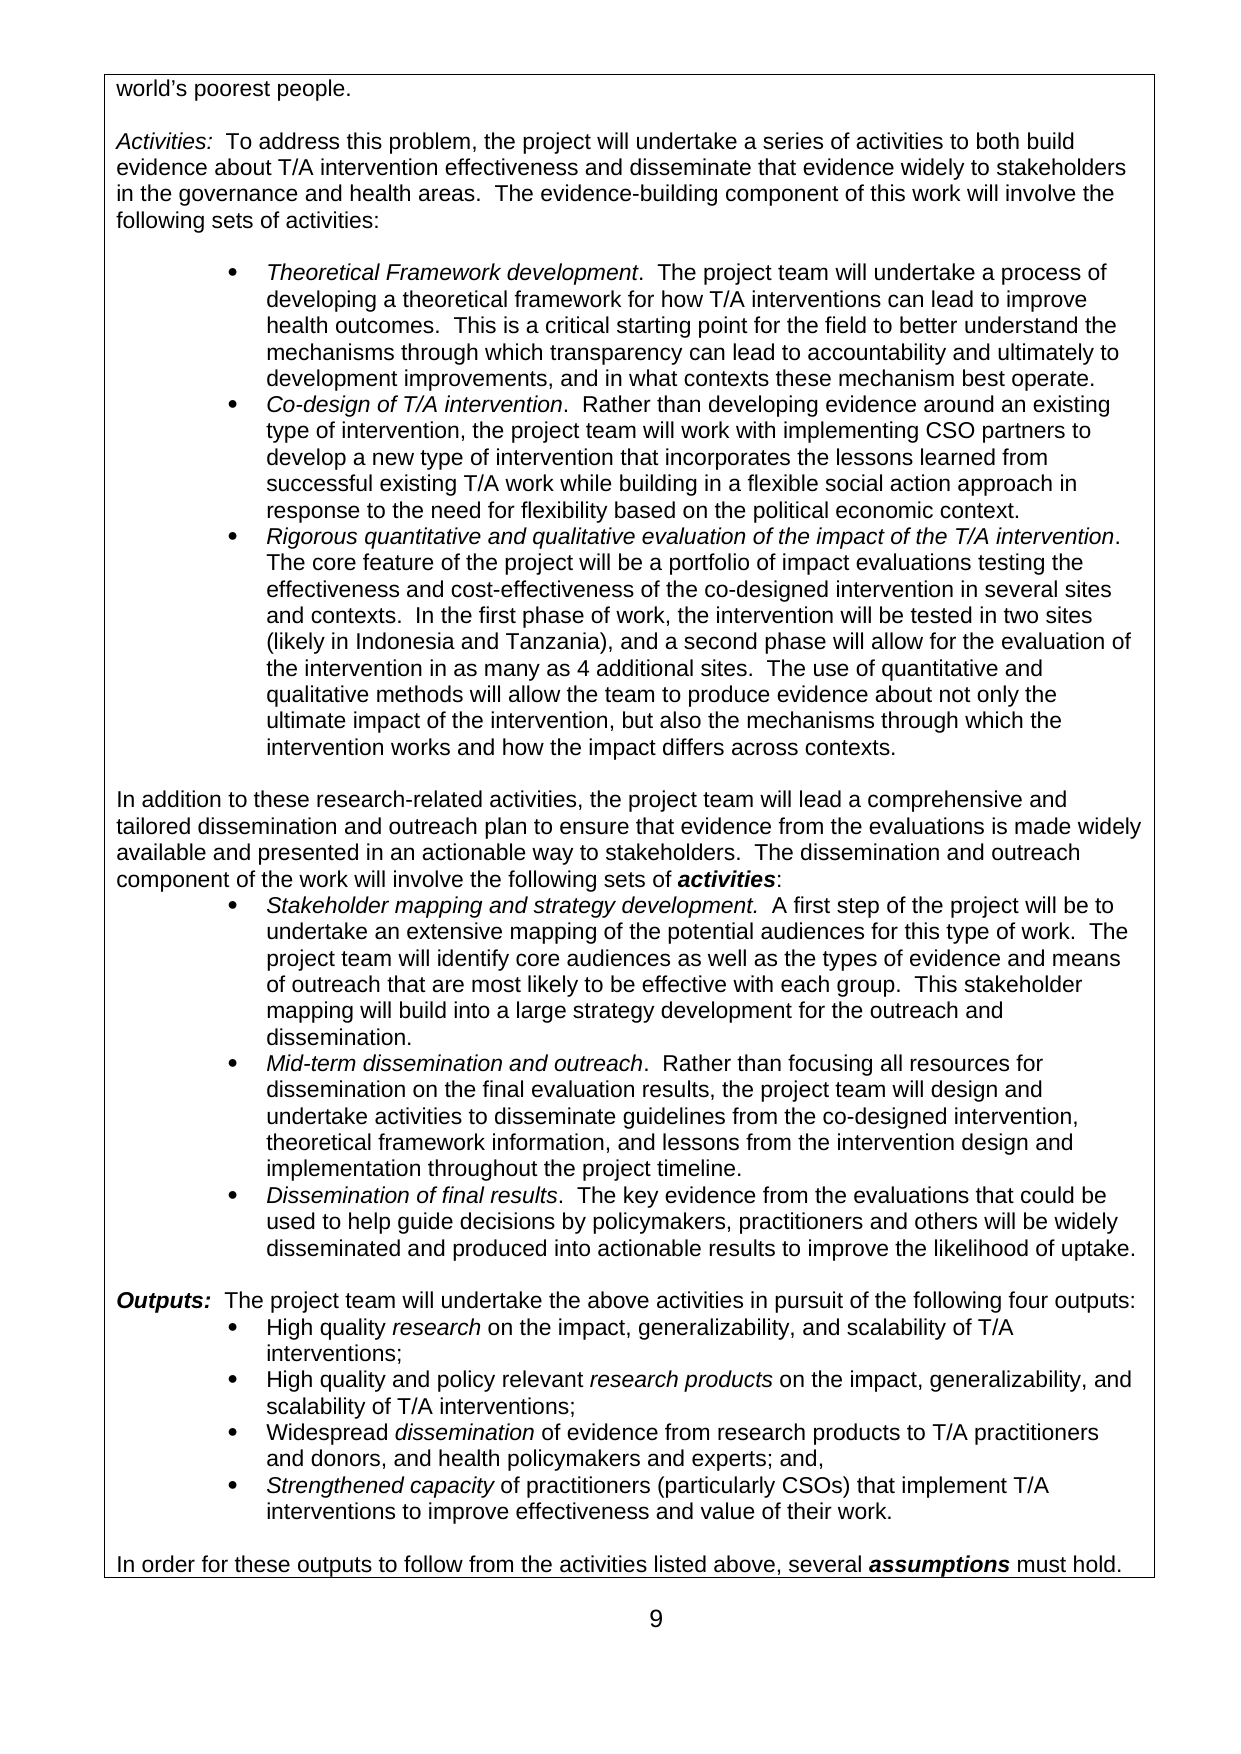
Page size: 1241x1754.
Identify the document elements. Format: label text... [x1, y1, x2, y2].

table_cell B. Impact and Outcome we expect to achieve Theory of Change The Problem: Transparency and accountability (T/A) interventions show significant promise in supporting citizen engagement, encouraging accountability from all levels (top-down, bottom-up, horizontal, and others), and in ultimately improving the quality of health services and outcomes. However, these types of interventions currently have two major limitations: Level of effectiveness – there is mixed evidence at this time regarding whether T/A interventions are effective and cost-effective means through which to improve health outcomes; and, Contextual issues and generalizability – while T/A interventions have proven to have a high impact in some contexts, the field has no consistent sense of when T/A interventions are effective (and what types are effective) in various contexts. As a result of these limitations, stakeholders that are currently supporting T/A work are not doing so as effectively as they could be if more evidence was available regarding the impact of these types of interventions. Further, many stakeholders (particularly policymakers or those working in the health sector) choose not to support T/A interventions because there is not adequate proof that this work can be a cost-effective way to improve health. Stronger evidence needs to be developed in order to help stakeholders including policymakers, donors, practitioners, and health experts use evidence to make better decisions regarding funding and implementation of T/A to improve the health of the world’s poorest people. Activities: To address this problem, the project will undertake a series of activities to both build evidence about T/A intervention effectiveness and disseminate that evidence widely to stakeholders in the governance and health areas. The evidence-building component of this work will involve the following sets of activities: Theoretical Framework development. The project team will undertake a process of developing a theoretical framework for how T/A interventions can lead to improve health outcomes. This is a critical starting point for the field to better understand the mechanisms through which transparency can lead to accountability and ultimately to development improvements, and in what contexts these mechanism best operate. Co-design of T/A intervention. Rather than developing evidence around an existing type of intervention, the project team will work with implementing CSO partners to develop a new type of intervention that incorporates the lessons learned from successful existing T/A work while building in a flexible social action approach in response to the need for flexibility based on the political economic context. Rigorous quantitative and qualitative evaluation of the impact of the T/A intervention. The core feature of the project will be a portfolio of impact evaluations testing the effectiveness and cost-effectiveness of the co-designed intervention in several sites and contexts. In the first phase of work, the intervention will be tested in two sites (likely in Indonesia and Tanzania), and a second phase will allow for the evaluation of the intervention in as many as 4 additional sites. The use of quantitative and qualitative methods will allow the team to produce evidence about not only the ultimate impact of the intervention, but also the mechanisms through which the intervention works and how the impact differs across contexts. In addition to these research-related activities, the project team will lead a comprehensive and tailored dissemination and outreach plan to ensure that evidence from the evaluations is made widely available and presented in an actionable way to stakeholders. The dissemination and outreach component of the work will involve the following sets of activities: Stakeholder mapping and strategy development. A first step of the project will be to undertake an extensive mapping of the potential audiences for this type of work. The project team will identify core audiences as well as the types of evidence and means of outreach that are most likely to be effective with each group. This stakeholder mapping will build into a large strategy development for the outreach and dissemination. Mid-term dissemination and outreach. Rather than focusing all resources for dissemination on the final evaluation results, the project team will design and undertake activities to disseminate guidelines from the co-designed intervention, theoretical framework information, and lessons from the intervention design and implementation throughout the project timeline. Dissemination of final results. The key evidence from the evaluations that could be used to help guide decisions by policymakers, practitioners and others will be widely disseminated and produced into actionable results to improve the likelihood of uptake. Outputs: The project team will undertake the above activities in pursuit of the following four outputs: High quality research on the impact, generalizability, and scalability of T/A interventions; High quality and policy relevant research products on the impact, generalizability, and scalability of T/A interventions; Widespread dissemination of evidence from research products to T/A practitioners and donors, and health policymakers and experts; and, Strengthened capacity of practitioners (particularly CSOs) that implement T/A interventions to improve effectiveness and value of their work. In order for these outputs to follow from the activities listed above, several assumptions must hold. The project team must be able to design and implement rigorous research with the resources and timeline provided as part of the project. The project team that has been brought together for this work has extensive experience leading and design qualitative and quantitative (RCT) evaluations of the type planned for this project. As such, this assumption is very low risk. The intervention and corresponding evaluation must produce evidence that provides new and potentially valuable information to those working in the fields of transparency, accountability, and health. While the project team hypothesizes that the intervention will have a measurable positive effect in at least some sites, it is important to note that even a null effect provides useful evidence about T/A interventions. It not only shows cases in which T/A may not be an effective model; the project team is also undertaking process tracing to understand better what mechanisms were not triggered in the intervention and thus why the intervention did not work in those circumstances. The stakeholder mapping activity must accurately identify the correct stakeholders and proper dissemination channels to use during the outreach and dissemination phase to produce widespread dissemination of evidence. To mitigate risk for this assumption, the project team has begun the process of identifying an external communications expert to work with in conducting a thorough and rigorous stakeholder mapping. Outcome: The four project outputs described above are expected to lead to the outcome – policymakers, donors, practitioners, and experts have access to new evidence for improving health policies from T/A interventions. While not ensuring uptake of the evidence, it is a critical step to see a wide range of stakeholders working in governance and in health have new information that is both valuable and actionable that could be incorporated into their work and decisions. The outputs of the project were developed to ensure that this outcome is reached. However, two major assumptions must hold in order to achieve this outcome. The evidence that is produced as part of the portfolio of evaluations must be information that stakeholders could apply to their work. This is a major stumbling block where many evaluations falter. While evaluations are in part academic in nature, it is critical to design these research projects in a way that the type of evidence could inform a range of audiences – including CSOs that are conducting T/A work, donors that are making decisions about whether and what type of T/A work to support, health sector experts that need to understand whether and how T/A interventions can improve health, and policymakers that may see benefits to instituting T/A systems to improve health. To mitigate the risk of developing evidence that is not useful, the project team has and continues to undertake consultations with a diverse set of stakeholders representing these different positions. The evaluation, intervention, and dissemination will be designed to produce evidence that these different stakeholders have said would be valuable in their work. The dissemination strategy of the project must ensure that the evidence is entering into the dialogue of this same diverse set of stakeholders. Each type of actor described above has competing interest and priorities; further many of these stakeholders are not currently using T/A in a consistent way in their work (particularly true for health experts). The challenges for the project team are to find means to share evidence such that it reaches these stakeholder groups. As described above, a major way to mitigate this risk is to undertake a thorough mapping of stakeholders and strategic planning at the start of the project timeline. “Champions” within each of these groups will be identified, and the team will engage in continuous outreach (rather than waiting until the end of the project) to ensure sustained interest in project findings. Impact: Ultimately, the project seeks to achieve one major impact, that policymakers, donors, practitioners, and experts use evidence from T/A interventions to make better health policies. Unlike the outcome described above that only seeks to give these actors access to evidence, the project also will push for the uptake of this evidence – once the evidence is in the hands of stakeholders. One way to make the uptake of evidence more likely is to present the evidence in a way that it is very clear how the project results could be incorporated into stakeholder work. For CSOs, this means presenting actionable information about how to make more effective design and implementation choices in their T/A work. For T/A donors, this means sharing predictors of successful T/A work to help funders provide support to projects that are more likely to have an impact on health outcomes and citizen empowerment. For health experts and policymakers, this means focusing the evidence on how health outcomes can be improved (if applicable) by T/A interventions and how cost-effective such interventions are as compared to traditional health interventions. The project team anticipates pursuing each of these dissemination messaging strategies, as well as those identified during the preliminary stakeholder mapping and strategy design phase. [105, 75, 1154, 1577]
